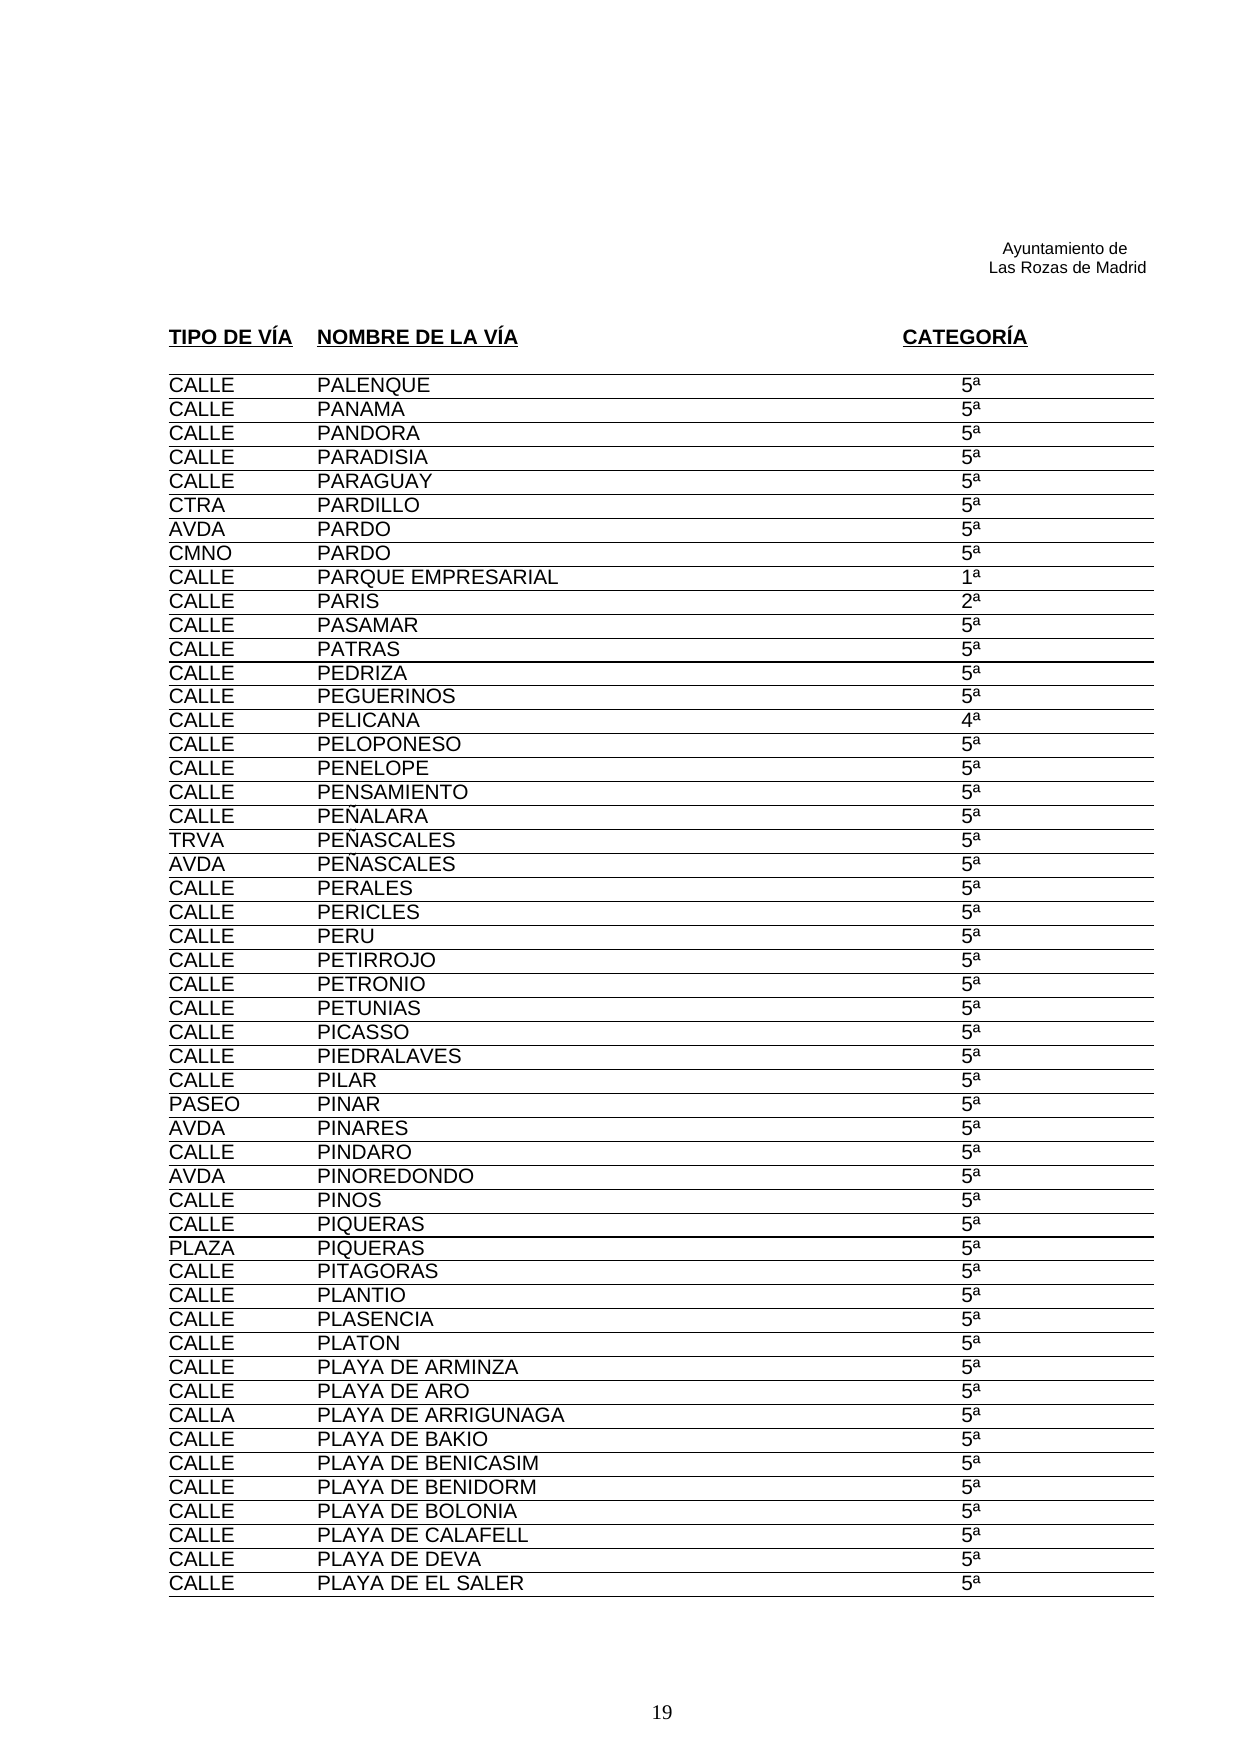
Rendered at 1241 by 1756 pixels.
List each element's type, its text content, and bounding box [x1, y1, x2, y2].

table_cell 5ª [794, 1357, 1153, 1380]
table_cell CALLE [169, 615, 317, 637]
table_cell 5ª [794, 878, 1153, 901]
table_cell CALLE [169, 710, 317, 733]
table_cell 5ª [794, 1285, 1153, 1308]
table_cell CALLE [169, 1453, 317, 1476]
table_cell CALLE [169, 686, 317, 709]
table_cell 5ª [794, 399, 1153, 422]
table_header NOMBRE DE LA VÍA [317, 326, 794, 374]
table_cell 5ª [794, 471, 1153, 494]
table_cell CALLE [169, 663, 317, 685]
table_cell 5ª [794, 1118, 1153, 1141]
table_cell CALLE [169, 375, 317, 398]
table_cell CALLE [169, 1477, 317, 1500]
table_cell PATRAS [317, 639, 794, 661]
table_cell 5ª [794, 1477, 1153, 1500]
table_cell PLAYA DE BENICASIM [317, 1453, 794, 1476]
table_cell PEÑASCALES [317, 830, 794, 853]
table_cell 5ª [794, 998, 1153, 1021]
table_cell 5ª [794, 902, 1153, 925]
table_cell TRVA [169, 830, 317, 853]
table_cell PINDARO [317, 1142, 794, 1164]
table_cell PARAGUAY [317, 471, 794, 494]
table_cell 5ª [794, 1405, 1153, 1428]
table_cell PENELOPE [317, 758, 794, 781]
table_cell 5ª [794, 806, 1153, 829]
table_cell PETRONIO [317, 974, 794, 997]
table_cell 5ª [794, 1309, 1153, 1332]
table_cell PANAMA [317, 399, 794, 422]
table_cell PANDORA [317, 423, 794, 446]
table_cell PICASSO [317, 1022, 794, 1045]
table_cell CALLE [169, 1429, 317, 1452]
table_cell CALLE [169, 998, 317, 1021]
table_cell PINOREDONDO [317, 1166, 794, 1188]
table_cell 5ª [794, 782, 1153, 805]
table_cell CALLE [169, 567, 317, 589]
table_cell PASEO [169, 1094, 317, 1117]
table_cell CALLE [169, 806, 317, 829]
table_cell 5ª [794, 663, 1153, 685]
table_cell PARDO [317, 519, 794, 542]
table_cell PIQUERAS [317, 1238, 794, 1260]
table_cell PLAYA DE ARO [317, 1381, 794, 1404]
table_cell PIEDRALAVES [317, 1046, 794, 1069]
table_cell 5ª [794, 1525, 1153, 1548]
table_cell 5ª [794, 1070, 1153, 1093]
table_header CATEGORÍA [794, 326, 1153, 374]
table_cell CALLE [169, 1190, 317, 1212]
table_cell CALLE [169, 926, 317, 949]
table_cell PLAYA DE BAKIO [317, 1429, 794, 1452]
table_cell 5ª [794, 1166, 1153, 1188]
table_cell CALLE [169, 734, 317, 757]
table_cell CALLE [169, 1549, 317, 1572]
table_cell 5ª [794, 1214, 1153, 1236]
table_cell PALENQUE [317, 375, 794, 398]
table_cell 5ª [794, 974, 1153, 997]
table_cell PETUNIAS [317, 998, 794, 1021]
table_cell PELOPONESO [317, 734, 794, 757]
table_cell 5ª [794, 639, 1153, 661]
table_cell 5ª [794, 854, 1153, 877]
table_cell 5ª [794, 1381, 1153, 1404]
table_cell 5ª [794, 686, 1153, 709]
table_cell PLASENCIA [317, 1309, 794, 1332]
table_cell CALLE [169, 1142, 317, 1164]
table_cell CALLE [169, 447, 317, 470]
table_cell PINARES [317, 1118, 794, 1141]
table_cell 5ª [794, 1429, 1153, 1452]
table_cell 5ª [794, 1190, 1153, 1212]
table_cell PLAYA DE BOLONIA [317, 1501, 794, 1524]
table_header TIPO DE VÍA [169, 326, 317, 374]
table_cell PELICANA [317, 710, 794, 733]
table_cell 5ª [794, 1046, 1153, 1069]
table_cell CALLE [169, 1261, 317, 1284]
table_cell 5ª [794, 447, 1153, 470]
table_cell CALLE [169, 1357, 317, 1380]
table_cell CALLE [169, 950, 317, 973]
table_cell PIQUERAS [317, 1214, 794, 1236]
table_cell PINAR [317, 1094, 794, 1117]
table_cell PETIRROJO [317, 950, 794, 973]
table_cell 5ª [794, 1142, 1153, 1164]
table_cell CALLE [169, 974, 317, 997]
table_cell 5ª [794, 423, 1153, 446]
table_cell CTRA [169, 495, 317, 518]
table_cell 5ª [794, 615, 1153, 637]
table_cell CMNO [169, 543, 317, 566]
table_cell PLAYA DE EL SALER [317, 1573, 794, 1596]
table_cell PLAYA DE DEVA [317, 1549, 794, 1572]
table_cell PASAMAR [317, 615, 794, 637]
table_cell 5ª [794, 1573, 1153, 1596]
table_cell 5ª [794, 1022, 1153, 1045]
table_cell CALLE [169, 758, 317, 781]
table_cell PEDRIZA [317, 663, 794, 685]
table_cell PEÑASCALES [317, 854, 794, 877]
table_cell CALLE [169, 423, 317, 446]
table_cell 1ª [794, 567, 1153, 589]
table_cell CALLE [169, 878, 317, 901]
table_cell CALLE [169, 1573, 317, 1596]
table_cell 5ª [794, 1094, 1153, 1117]
table_cell CALLE [169, 1070, 317, 1093]
table_cell CALLE [169, 1022, 317, 1045]
table_cell 5ª [794, 1453, 1153, 1476]
table_cell CALLE [169, 471, 317, 494]
table_cell 5ª [794, 519, 1153, 542]
table_cell PARIS [317, 591, 794, 613]
table_cell PERICLES [317, 902, 794, 925]
table_cell PLAZA [169, 1238, 317, 1260]
table_cell PARQUE EMPRESARIAL [317, 567, 794, 589]
table_cell 4ª [794, 710, 1153, 733]
table_cell PEÑALARA [317, 806, 794, 829]
table_cell CALLE [169, 1046, 317, 1069]
table_cell 5ª [794, 734, 1153, 757]
table_cell 5ª [794, 1238, 1153, 1260]
table_cell CALLE [169, 1333, 317, 1356]
table_cell CALLE [169, 782, 317, 805]
table_cell CALLE [169, 902, 317, 925]
table_cell PERALES [317, 878, 794, 901]
table_cell PARDO [317, 543, 794, 566]
table_cell CALLE [169, 591, 317, 613]
table_cell 5ª [794, 926, 1153, 949]
table_cell 2ª [794, 591, 1153, 613]
table_cell 5ª [794, 1333, 1153, 1356]
table_cell PARDILLO [317, 495, 794, 518]
table_cell AVDA [169, 519, 317, 542]
table_cell PILAR [317, 1070, 794, 1093]
table_cell CALLE [169, 399, 317, 422]
table_cell PLAYA DE ARRIGUNAGA [317, 1405, 794, 1428]
table_cell CALLE [169, 639, 317, 661]
table_cell PARADISIA [317, 447, 794, 470]
table_cell 5ª [794, 375, 1153, 398]
table_cell PINOS [317, 1190, 794, 1212]
table_cell PITAGORAS [317, 1261, 794, 1284]
table_cell PLAYA DE BENIDORM [317, 1477, 794, 1500]
table_cell CALLA [169, 1405, 317, 1428]
table_cell CALLE [169, 1285, 317, 1308]
table_cell PEGUERINOS [317, 686, 794, 709]
table_cell CALLE [169, 1525, 317, 1548]
table_cell CALLE [169, 1214, 317, 1236]
table_cell 5ª [794, 495, 1153, 518]
table_cell PENSAMIENTO [317, 782, 794, 805]
table_cell 5ª [794, 1261, 1153, 1284]
table_cell PLANTIO [317, 1285, 794, 1308]
table_cell AVDA [169, 854, 317, 877]
table_cell PERU [317, 926, 794, 949]
table_cell PLATON [317, 1333, 794, 1356]
table_cell 5ª [794, 830, 1153, 853]
table_cell AVDA [169, 1166, 317, 1188]
table_cell 5ª [794, 543, 1153, 566]
table_cell CALLE [169, 1309, 317, 1332]
table_cell 5ª [794, 950, 1153, 973]
table_cell 5ª [794, 1501, 1153, 1524]
table_cell PLAYA DE CALAFELL [317, 1525, 794, 1548]
table_cell AVDA [169, 1118, 317, 1141]
table_cell CALLE [169, 1501, 317, 1524]
table_cell 5ª [794, 758, 1153, 781]
table_cell CALLE [169, 1381, 317, 1404]
table_cell PLAYA DE ARMINZA [317, 1357, 794, 1380]
table_cell 5ª [794, 1549, 1153, 1572]
